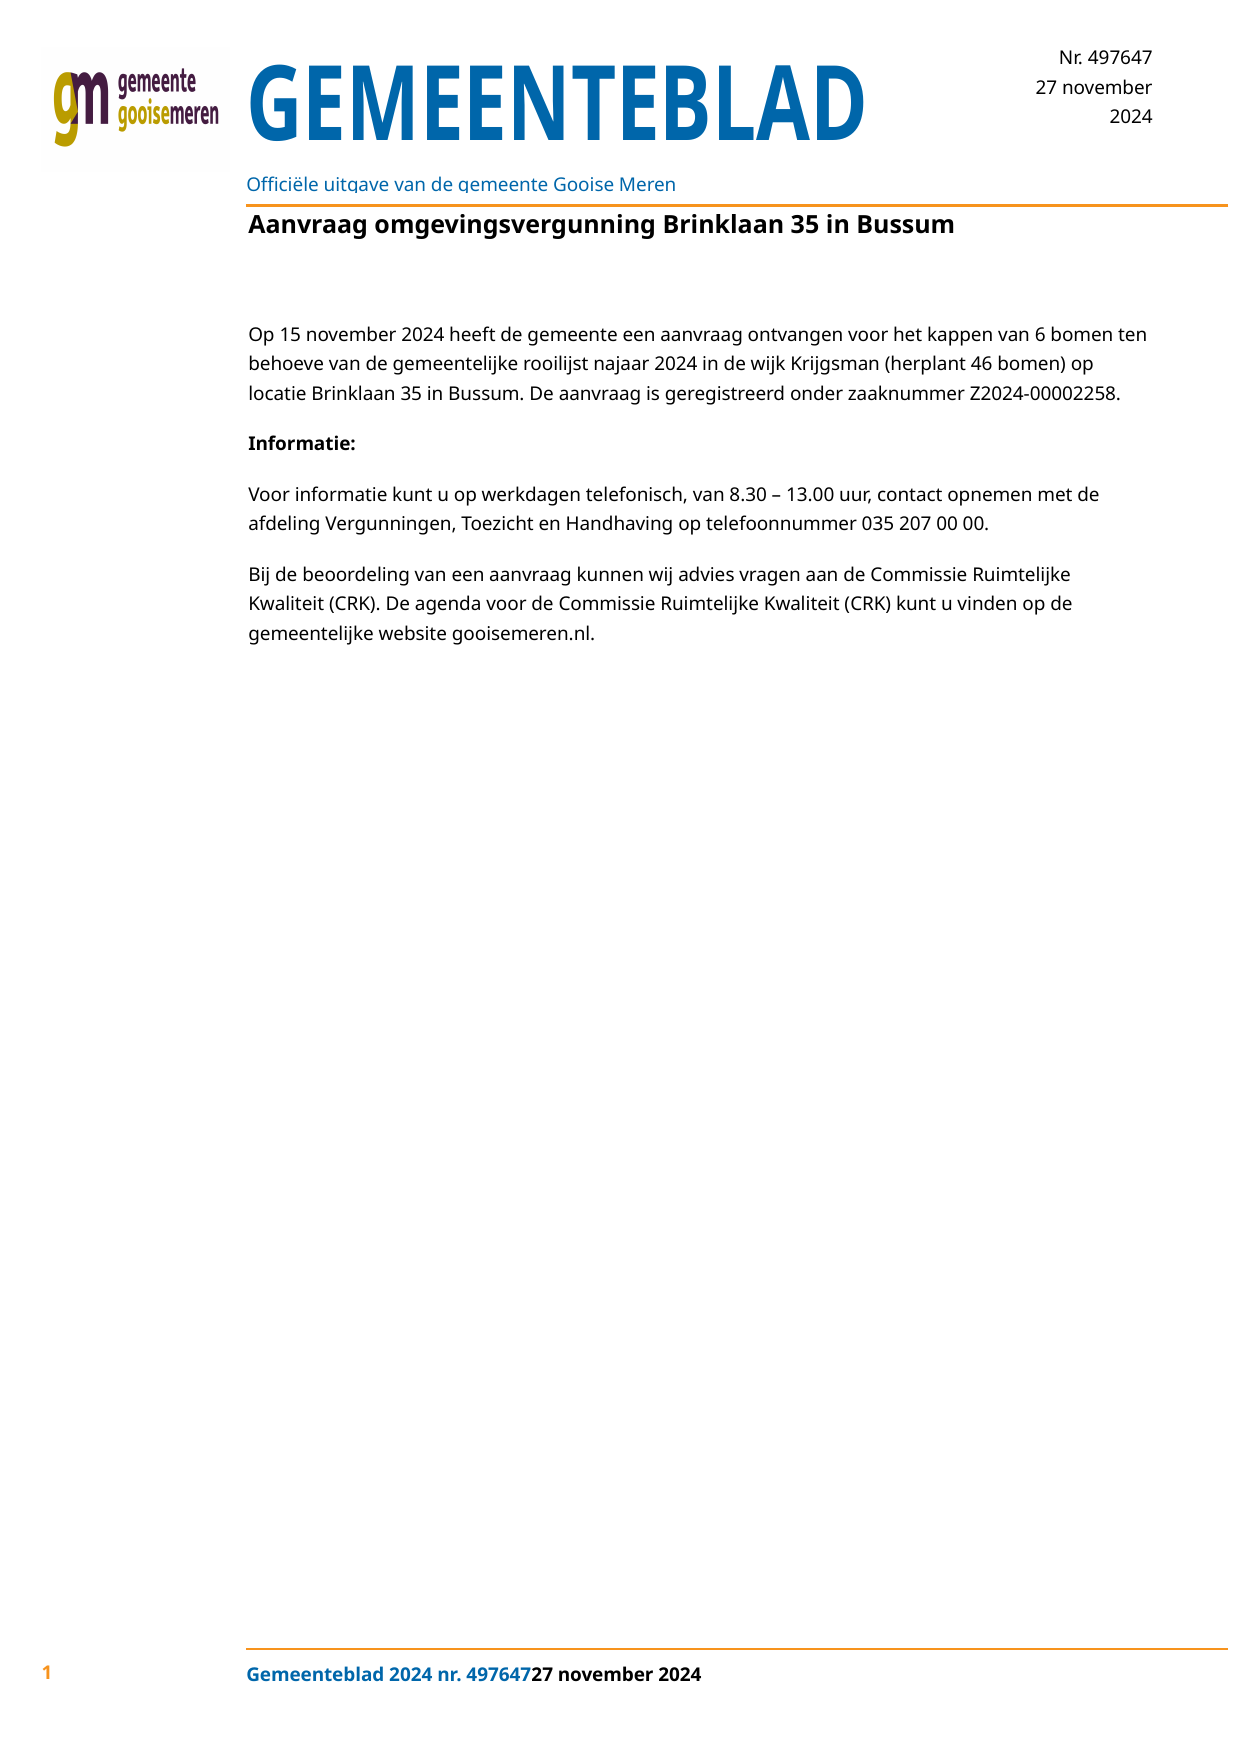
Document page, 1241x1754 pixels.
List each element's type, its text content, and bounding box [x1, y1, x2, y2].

text Aanvraag omgevingsvergunning Brinklaan 35 in Bussum [248, 207, 1152, 241]
text Informatie: [248, 430, 1152, 456]
picture [41, 47, 231, 172]
text Voor informatie kunt u op werkdagen telefonisch, van 8.30 – 13.00 uur, contact opnemen met de afdeling Vergunningen, Toezicht en Handhaving op telefoonnummer 035 207 00 00. [248, 481, 1152, 536]
text Bij de beoordeling van een aanvraag kunnen wij advies vragen aan de Commissie Ruimtelijke Kwaliteit (CRK). De agenda voor de Commissie Ruimtelijke Kwaliteit (CRK) kunt u vinden op de gemeentelijke website gooisemeren.nl. [248, 561, 1152, 646]
text Op 15 november 2024 heeft de gemeente een aanvraag ontvangen voor het kappen van 6 bomen ten behoeve van de gemeentelijke rooilijst najaar 2024 in de wijk Krijgsman (herplant 46 bomen) op locatie Brinklaan 35 in Bussum. De aanvraag is geregistreerd onder zaaknummer Z2024-00002258. [248, 321, 1152, 406]
